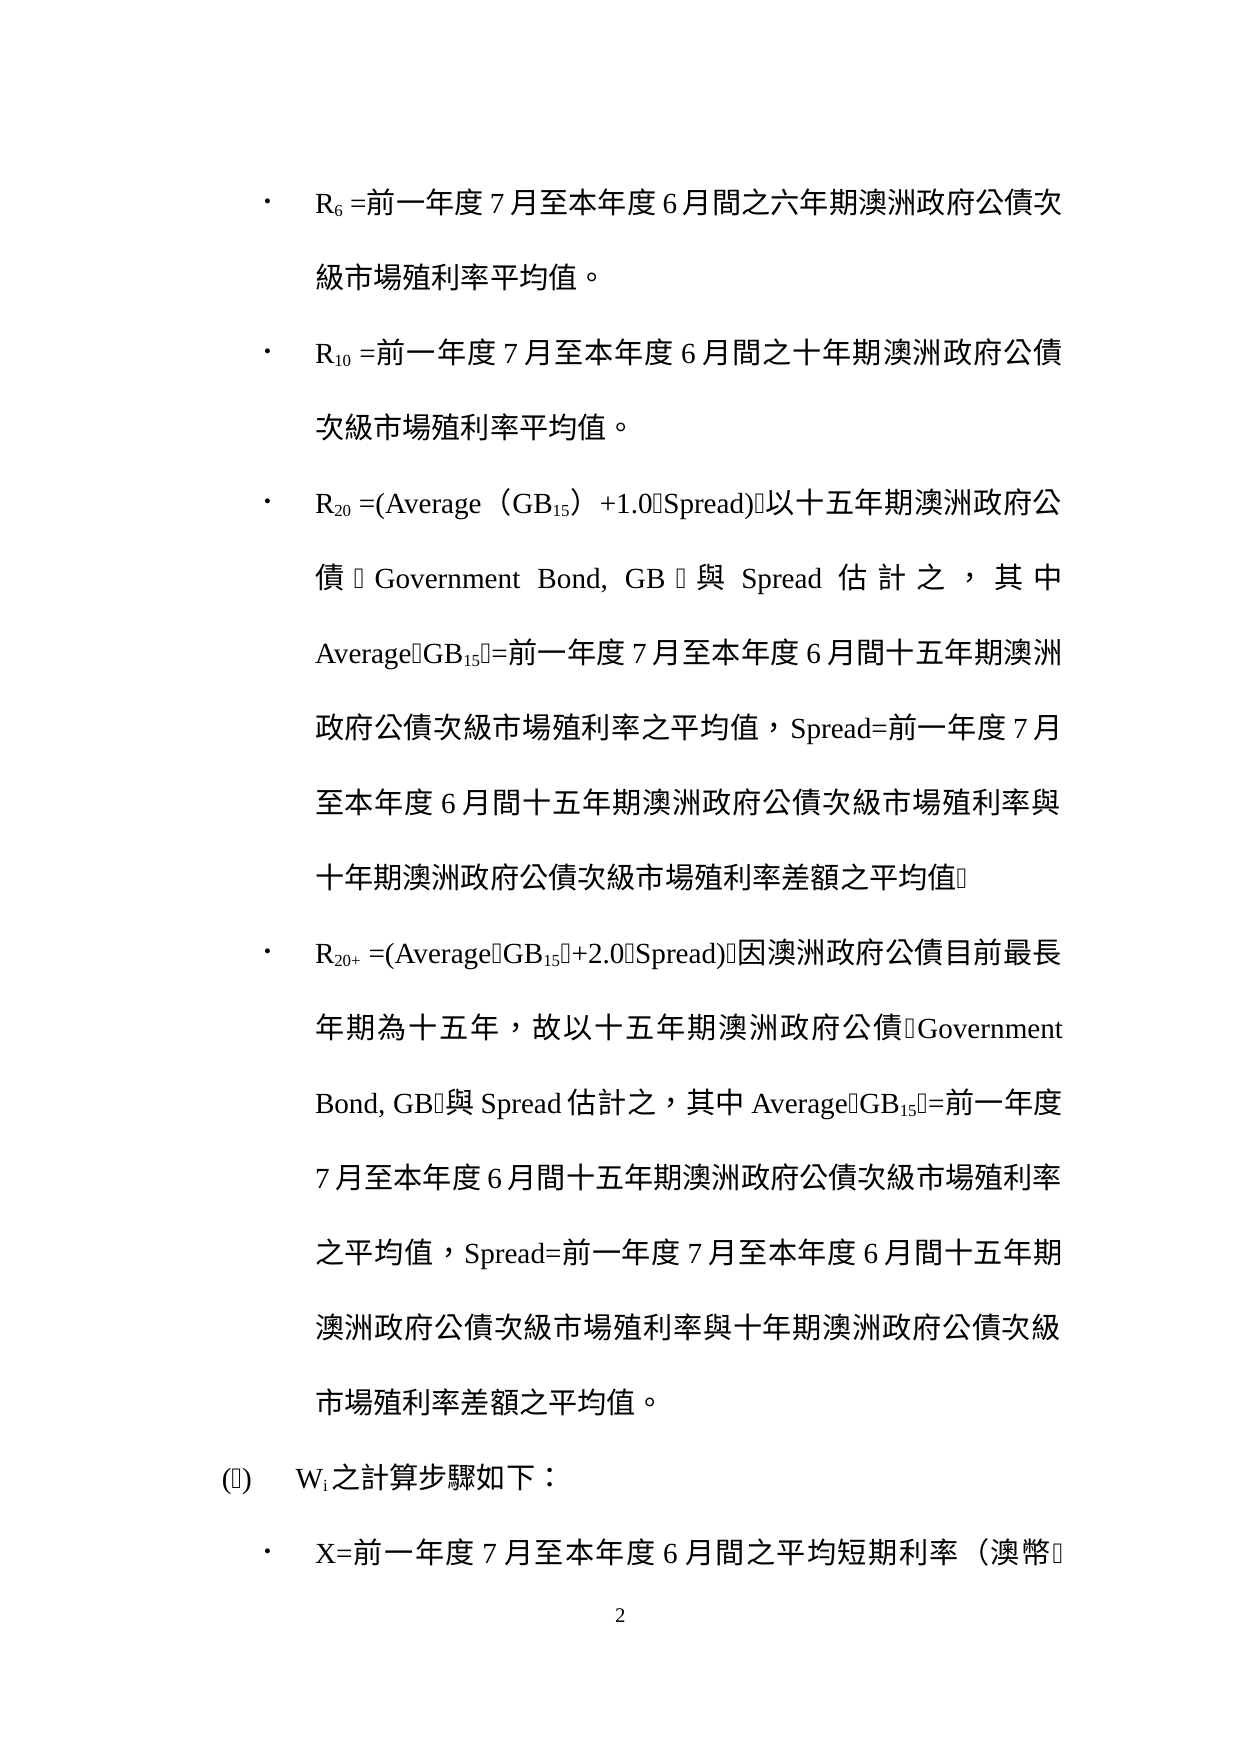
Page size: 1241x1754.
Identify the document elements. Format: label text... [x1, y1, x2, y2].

list X=前一年度7月至本年度6月間之平均短期利率（澳幣： [265, 1513, 1063, 1588]
list R20 =(Average（GB15）+1.0Spread)，以十五年期澳洲政府公債（Government Bond, GB）與Spread估計之，其中Average（GB15）=前一年度7月至本年度6月間十五年期澳洲政府公債次級市場殖利率之平均值，Spread=前一年度7月至本年度6月間十五年期澳洲政府公債次級市場殖利率與十年期澳洲政府公債次級市場殖利率差額之平均值。 [265, 463, 1063, 913]
list R10 =前一年度7月至本年度6月間之十年期澳洲政府公債次級市場殖利率平均值。 [265, 313, 1063, 463]
list Wi之計算步驟如下： [222, 1438, 1052, 1513]
list R20+ =(Average（GB15）+2.0Spread)，因澳洲政府公債目前最長年期為十五年，故以十五年期澳洲政府公債（Government Bond, GB）與Spread估計之，其中Average（GB15）=前一年度7月至本年度6月間十五年期澳洲政府公債次級市場殖利率之平均值，Spread=前一年度7月至本年度6月間十五年期澳洲政府公債次級市場殖利率與十年期澳洲政府公債次級市場殖利率差額之平均值。 [265, 913, 1063, 1438]
list R6 =前一年度7月至本年度6月間之六年期澳洲政府公債次級市場殖利率平均值。 [265, 163, 1063, 313]
